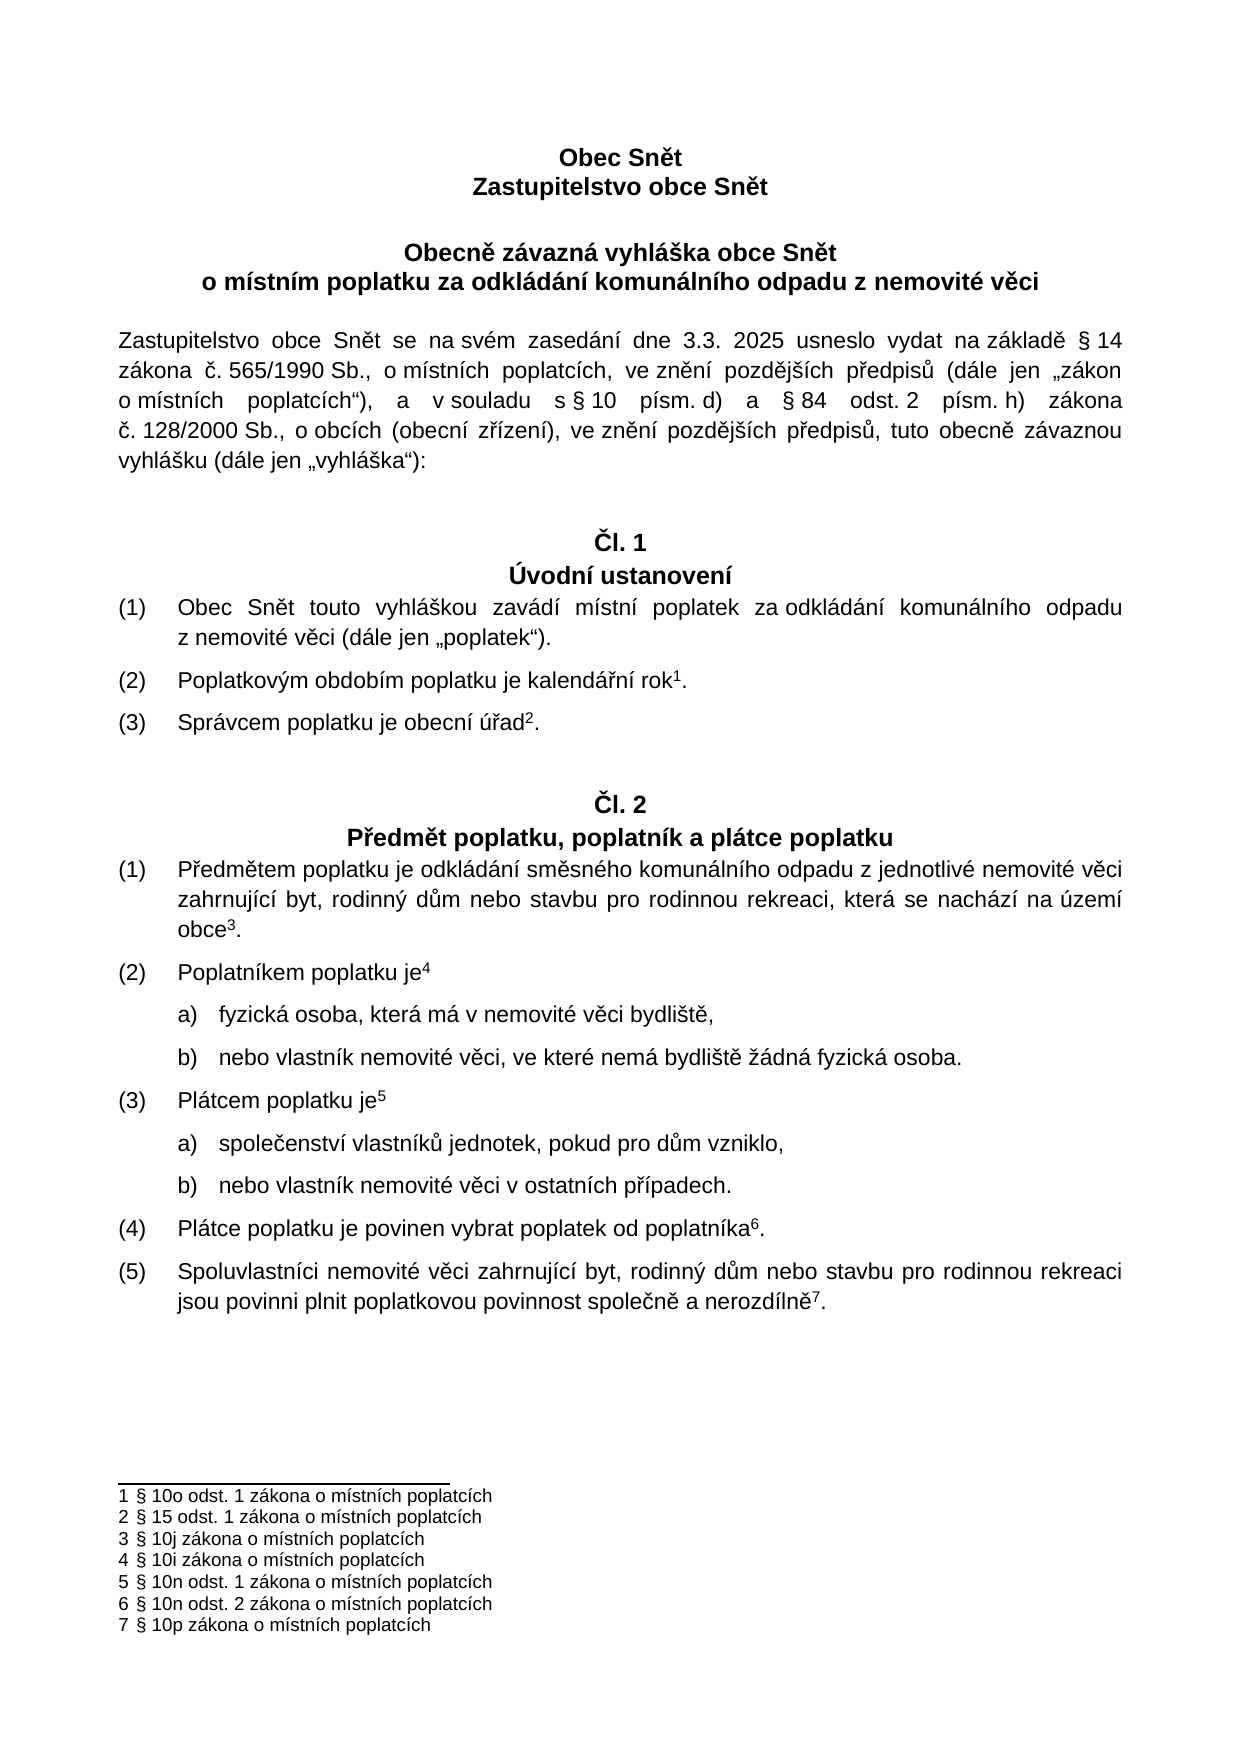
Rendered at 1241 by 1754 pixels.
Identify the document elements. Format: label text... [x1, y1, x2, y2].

list § 10n odst. 1 zákona o místních poplatcích [118, 1571, 1122, 1592]
list § 10i zákona o místních poplatcích [118, 1549, 1122, 1571]
list § 10n odst. 2 zákona o místních poplatcích [118, 1592, 1122, 1614]
list fyzická osoba, která má v nemovité věci bydliště, [177, 1001, 1122, 1028]
text Obec Snět Zastupitelstvo obce Snět [118, 143, 1122, 201]
list Předmětem poplatku je odkládání směsného komunálního odpadu z jednotlivé nemovité věci zahrnující byt, rodinný dům nebo stavbu pro rodinnou rekreaci, která se nachází na území obce. [118, 856, 1122, 942]
list společenství vlastníků jednotek, pokud pro dům vzniklo, [177, 1129, 1122, 1156]
list Správcem poplatku je obecní úřad. [118, 709, 1122, 736]
list nebo vlastník nemovité věci v ostatních případech. [177, 1172, 1122, 1199]
list § 10p zákona o místních poplatcích [118, 1614, 1122, 1635]
list Poplatníkem poplatku je [118, 959, 1122, 985]
list § 15 odst. 1 zákona o místních poplatcích [118, 1506, 1122, 1528]
subtitle Čl. 1 Úvodní ustanovení [118, 528, 1122, 589]
list nebo vlastník nemovité věci, ve které nemá bydliště žádná fyzická osoba. [177, 1044, 1122, 1071]
subtitle Obecně závazná vyhláška obce Snět o místním poplatku za odkládání komunálního odpadu z nemovité věci [118, 238, 1122, 295]
list Obec Snět touto vyhláškou zavádí místní poplatek za odkládání komunálního odpadu z nemovité věci (dále jen „poplatek“). [118, 594, 1122, 650]
list Plátcem poplatku je [118, 1087, 1122, 1113]
list § 10j zákona o místních poplatcích [118, 1528, 1122, 1549]
text Zastupitelstvo obce Snět se na svém zasedání dne 3.3. 2025 usneslo vydat na základě § 14 zákona č. 565/1990 Sb., o místních poplatcích, ve znění pozdějších předpisů (dále jen „zákon o místních poplatcích“), a v souladu s § 10 písm. d) a § 84 odst. 2 písm. h) zákona č. 128/2000 Sb., o obcích (obecní zřízení), ve znění pozdějších předpisů, tuto obecně závaznou vyhlášku (dále jen „vyhláška“): [118, 327, 1122, 474]
subtitle Čl. 2 Předmět poplatku, poplatník a plátce poplatku [118, 789, 1122, 851]
list Poplatkovým obdobím poplatku je kalendářní rok. [118, 667, 1122, 693]
list Plátce poplatku je povinen vybrat poplatek od poplatníka. [118, 1215, 1122, 1241]
list Spoluvlastníci nemovité věci zahrnující byt, rodinný dům nebo stavbu pro rodinnou rekreaci jsou povinni plnit poplatkovou povinnost společně a nerozdílně. [118, 1258, 1122, 1314]
list § 10o odst. 1 zákona o místních poplatcích [118, 1484, 1122, 1506]
